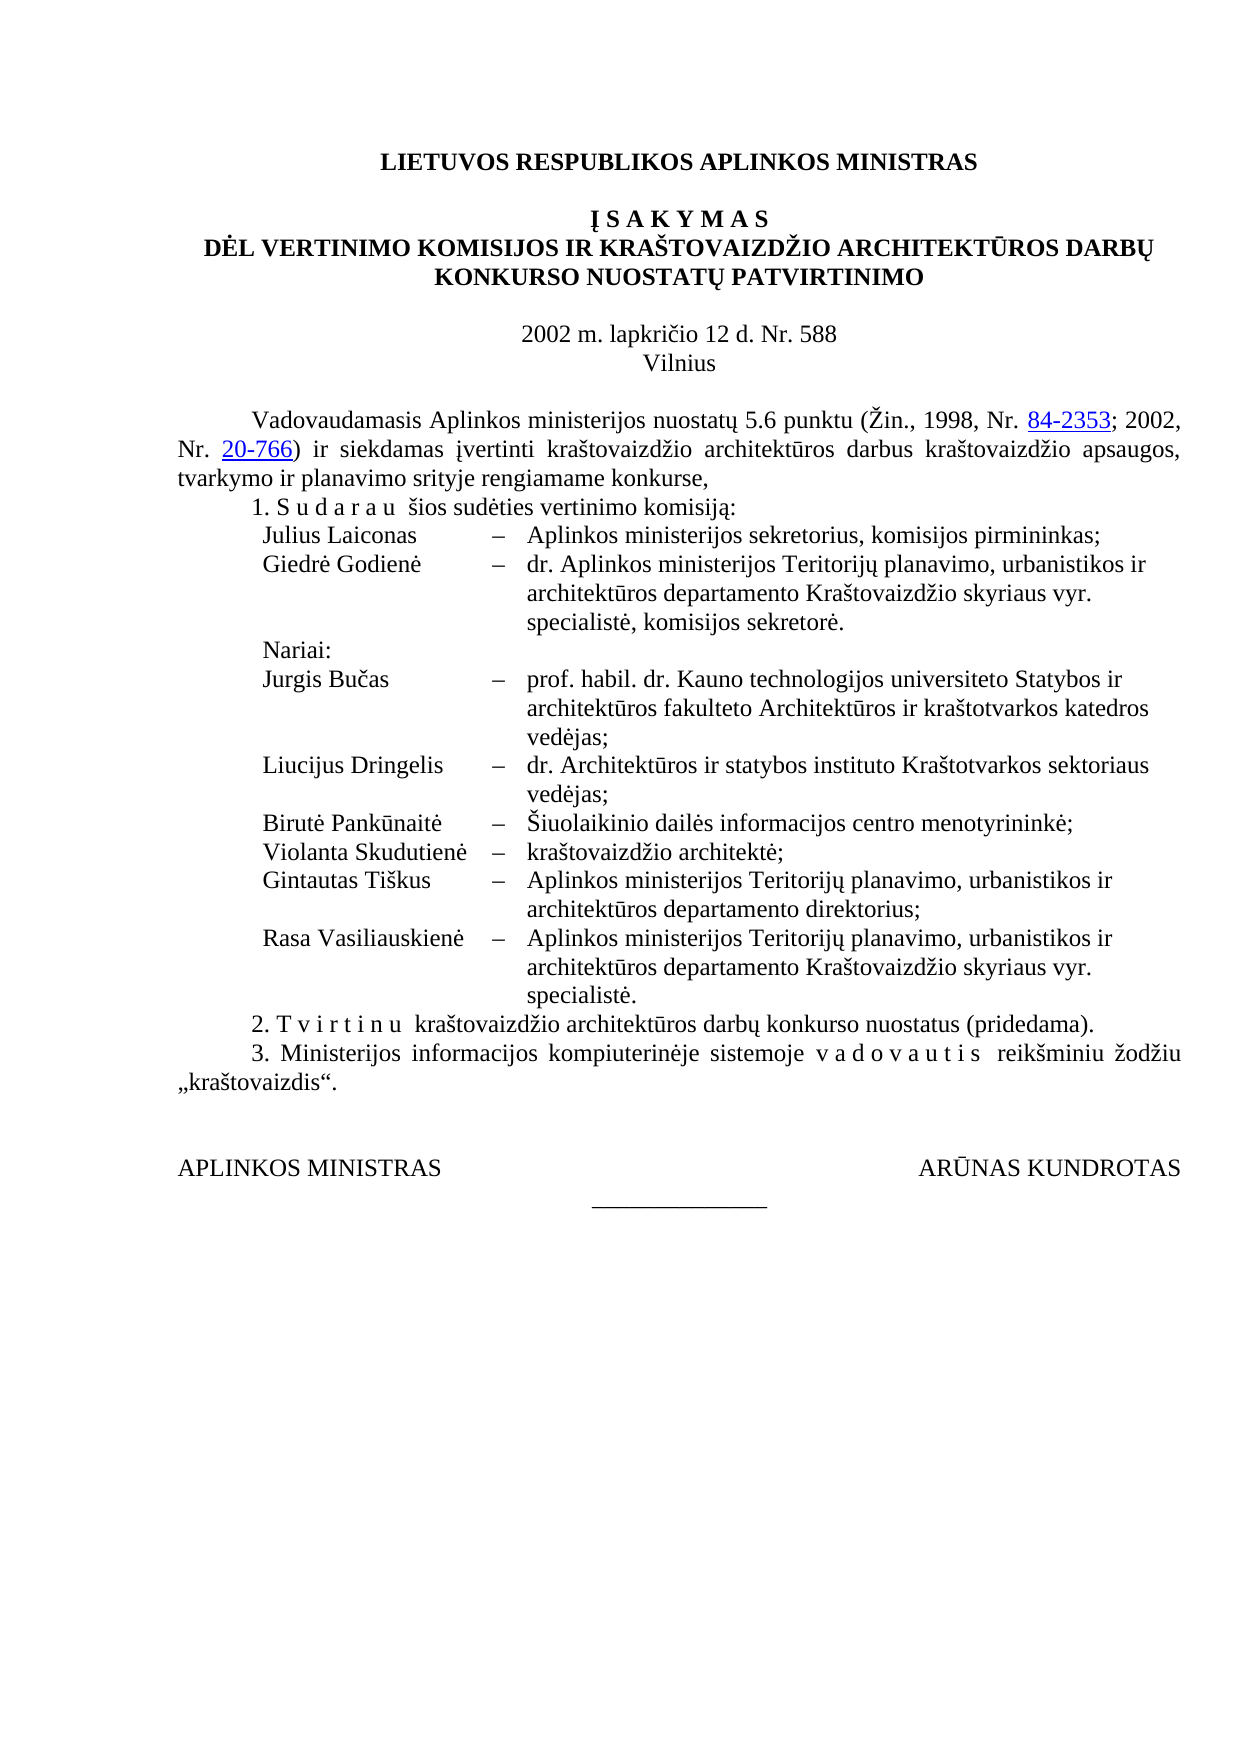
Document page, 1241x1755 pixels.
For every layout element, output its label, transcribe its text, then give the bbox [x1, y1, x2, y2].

table_header Julius Laiconas [177, 521, 481, 549]
text DĖL VERTINIMO KOMISIJOS IR KRAŠTOVAIZDŽIO ARCHITEKTŪROS DARBŲ KONKURSO NUOSTATŲ PATVIRTINIMO [177, 233, 1181, 291]
text ______________ [177, 1182, 1181, 1211]
text Vilnius [177, 348, 1181, 377]
text Vadovaudamasis Aplinkos ministerijos nuostatų 5.6 punktu (Žin., 1998, Nr. 84-2353; 2002, Nr. 20-766) ir siekdamas įvertinti kraštovaizdžio architektūros darbus kraštovaizdžio apsaugos, tvarkymo ir planavimo srityje rengiamame konkurse, [177, 406, 1181, 492]
text 2002 m. lapkričio 12 d. Nr. 588 [177, 319, 1181, 348]
table_cell Jurgis Bučas [177, 664, 481, 751]
table_header Aplinkos ministerijos sekretorius, komisijos pirmininkas; [515, 521, 1201, 549]
text APLINKOS MINISTRAS ARŪNAS KUNDROTAS [177, 1153, 1181, 1182]
table_cell – [481, 808, 515, 837]
table_cell [481, 636, 515, 664]
table_cell – [481, 664, 515, 751]
table_cell – [481, 923, 515, 1009]
table_cell Aplinkos ministerijos Teritorijų planavimo, urbanistikos ir architektūros departamento Kraštovaizdžio skyriaus vyr. specialistė. [515, 923, 1201, 1009]
table_cell Gintautas Tiškus [177, 866, 481, 923]
table_cell kraštovaizdžio architektė; [515, 837, 1201, 866]
table_cell Birutė Pankūnaitė [177, 808, 481, 837]
text 3. Ministerijos informacijos kompiuterinėje sistemoje vadovautis reikšminiu žodžiu „kraštovaizdis“. [177, 1038, 1181, 1096]
table_cell – [481, 549, 515, 636]
table_cell Liucijus Dringelis [177, 751, 481, 808]
table_cell – [481, 837, 515, 866]
table_cell – [481, 751, 515, 808]
text 1. Sudarau šios sudėties vertinimo komisiją: [177, 492, 1181, 521]
text Į S A K Y M A S [177, 204, 1181, 233]
table_cell dr. Architektūros ir statybos instituto Kraštotvarkos sektoriaus vedėjas; [515, 751, 1201, 808]
table_cell Aplinkos ministerijos Teritorijų planavimo, urbanistikos ir architektūros departamento direktorius; [515, 866, 1201, 923]
text LIETUVOS RESPUBLIKOS APLINKOS MINISTRAS [177, 147, 1181, 176]
table_cell – [481, 866, 515, 923]
table_header – [481, 521, 515, 549]
table_cell dr. Aplinkos ministerijos Teritorijų planavimo, urbanistikos ir architektūros departamento Kraštovaizdžio skyriaus vyr. specialistė, komisijos sekretorė. [515, 549, 1201, 636]
table_cell Šiuolaikinio dailės informacijos centro menotyrininkė; [515, 808, 1201, 837]
table_cell Giedrė Godienė [177, 549, 481, 636]
table_cell Rasa Vasiliauskienė [177, 923, 481, 1009]
table_cell [515, 636, 1201, 664]
table_cell Nariai: [177, 636, 481, 664]
table_cell prof. habil. dr. Kauno technologijos universiteto Statybos ir architektūros fakulteto Architektūros ir kraštotvarkos katedros vedėjas; [515, 664, 1201, 751]
text 2. Tvirtinu kraštovaizdžio architektūros darbų konkurso nuostatus (pridedama). [177, 1009, 1181, 1038]
table_cell Violanta Skudutienė [177, 837, 481, 866]
